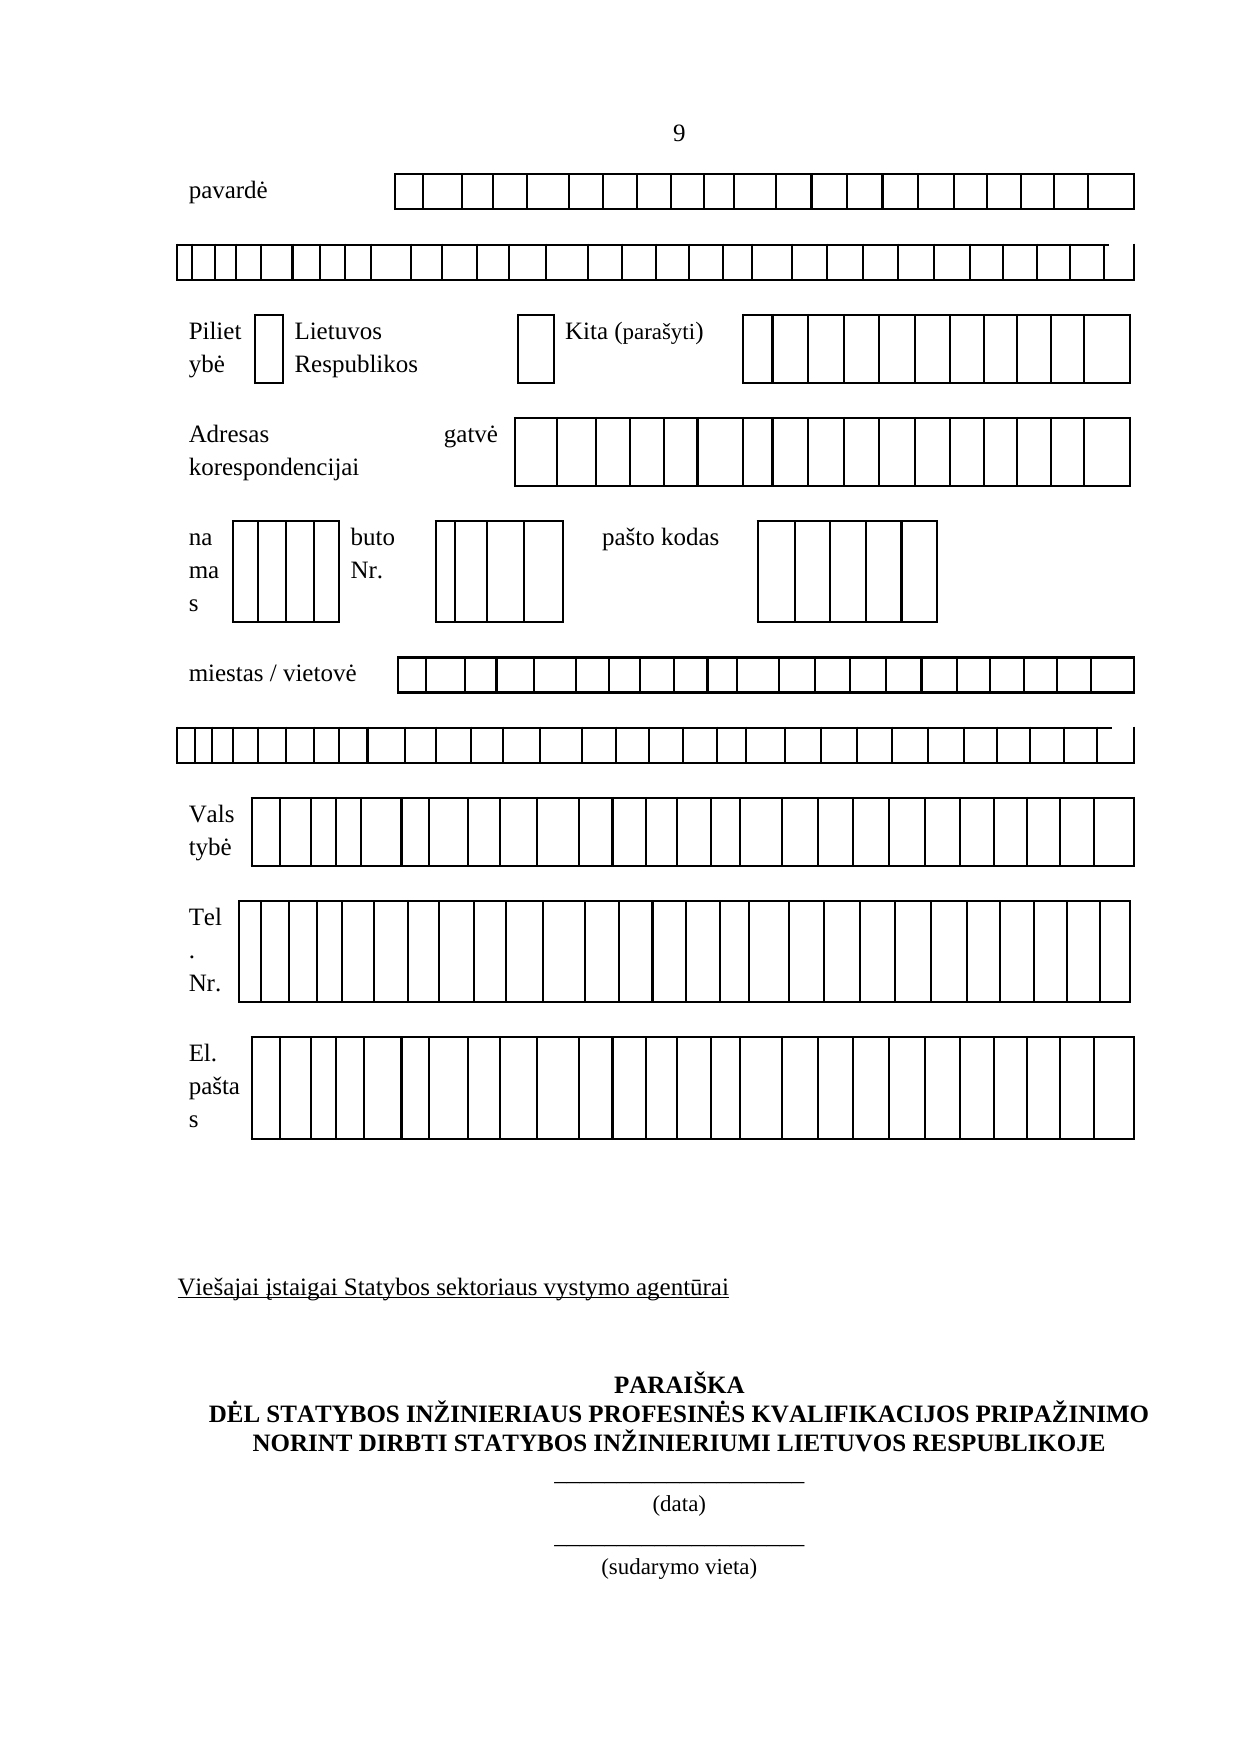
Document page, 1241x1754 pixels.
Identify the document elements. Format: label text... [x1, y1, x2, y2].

table_cell [1134, 279, 1152, 314]
table_cell [896, 902, 930, 1001]
table_cell [1135, 244, 1152, 278]
table_cell [372, 246, 410, 278]
table_cell [1118, 210, 1122, 243]
table_cell [312, 799, 335, 865]
table_cell [507, 902, 542, 1001]
table_cell [177, 281, 1118, 314]
table_cell Lietuvos Respublikos [284, 314, 517, 382]
table_cell [1135, 797, 1152, 865]
table_cell [369, 729, 404, 762]
table_cell [845, 316, 878, 382]
table_cell miestas / vietovė [177, 656, 397, 691]
table_cell [538, 799, 578, 865]
table_cell [1134, 485, 1152, 520]
table_cell [1122, 384, 1130, 417]
table_cell [430, 1038, 467, 1137]
table_cell [819, 799, 852, 865]
table_cell [1025, 659, 1056, 691]
table_cell [281, 799, 310, 865]
table_cell [399, 659, 425, 691]
table_cell [604, 175, 636, 208]
table_cell [961, 799, 993, 865]
table_cell [961, 1038, 993, 1137]
table_cell [494, 175, 526, 208]
table_cell [907, 1140, 943, 1172]
table_cell [403, 1038, 428, 1137]
table_cell pavardė [177, 173, 394, 208]
table_cell [177, 208, 1108, 243]
table_cell [318, 902, 341, 1001]
table_cell [741, 799, 781, 865]
table_cell [437, 729, 470, 762]
table_cell [1052, 316, 1083, 382]
table_cell [1122, 764, 1130, 797]
table_cell [253, 799, 279, 865]
table_cell [541, 729, 581, 762]
table_cell [899, 246, 933, 278]
table_cell [678, 1038, 710, 1137]
table_cell [1068, 902, 1099, 1001]
table_cell [256, 316, 282, 382]
table_cell [816, 659, 849, 691]
table_cell [1038, 246, 1069, 278]
table_cell [620, 902, 651, 1001]
table_cell [1071, 246, 1103, 278]
table_cell [851, 659, 885, 691]
table_cell [525, 522, 562, 621]
table_cell [580, 1038, 611, 1137]
table_cell [1035, 902, 1066, 1001]
table_cell [926, 799, 959, 865]
table_cell [825, 902, 859, 1001]
table_cell [1122, 867, 1130, 900]
table_cell [786, 729, 820, 762]
table_cell [1085, 419, 1129, 485]
table_cell [854, 1038, 888, 1137]
table_cell [1118, 621, 1122, 656]
table_cell [623, 246, 655, 278]
table_cell Adresas korespondencijai [177, 417, 432, 485]
table_cell [177, 764, 1112, 797]
text (sudarymo vieta) [177, 1553, 1181, 1579]
table_cell [1061, 799, 1093, 865]
table_cell [478, 246, 508, 278]
table_cell [1022, 175, 1053, 208]
table_cell [657, 246, 688, 278]
table_cell [1044, 1140, 1077, 1172]
text DĖL STATYBOS INŽINIERIAUS PROFESINĖS KVALIFIKACIJOS PRIPAŽINIMO [177, 1399, 1181, 1428]
table_cell El. paštas [177, 1036, 251, 1137]
table_cell [871, 1140, 907, 1172]
table_cell [351, 1140, 379, 1172]
table_cell [403, 799, 428, 865]
table_cell [721, 902, 748, 1001]
table_cell Kita (parašyti) [555, 314, 742, 382]
table_cell [530, 1140, 566, 1172]
table_cell [638, 175, 670, 208]
table_cell [1122, 621, 1130, 656]
table_cell [759, 522, 794, 621]
table_cell [262, 246, 291, 278]
text PARAIŠKA [177, 1371, 1181, 1399]
table_cell [1122, 281, 1130, 314]
table_cell [650, 729, 682, 762]
table_cell [570, 175, 602, 208]
table_cell Valstybė [177, 797, 251, 865]
table_cell [971, 246, 1002, 278]
table_cell [774, 419, 807, 485]
table_cell [1065, 729, 1096, 762]
table_cell [919, 175, 953, 208]
table_cell [654, 902, 685, 1001]
table_cell [1118, 867, 1122, 900]
table_cell [589, 246, 621, 278]
table_cell [1089, 175, 1133, 208]
table_cell [580, 799, 611, 865]
table_cell [1018, 316, 1050, 382]
table_cell [916, 316, 949, 382]
table_cell [178, 729, 194, 762]
table_cell [375, 902, 407, 1001]
table_cell [880, 316, 914, 382]
table_cell [1134, 382, 1152, 417]
table_cell [1105, 244, 1133, 278]
table_cell [845, 419, 878, 485]
table_cell [362, 799, 400, 865]
table_cell pašto kodas [564, 520, 757, 621]
table_cell [854, 799, 888, 865]
table_cell [1058, 659, 1090, 691]
table_cell [583, 729, 615, 762]
table_cell [213, 729, 232, 762]
table_cell [793, 246, 826, 278]
table_cell [880, 419, 914, 485]
table_cell [245, 1138, 266, 1172]
table_cell [1135, 1036, 1152, 1137]
table_cell [985, 316, 1016, 382]
table_cell [890, 1038, 924, 1137]
table_cell [1118, 281, 1122, 314]
table_cell [177, 382, 1118, 417]
table_cell [809, 419, 843, 485]
table_cell [1134, 865, 1152, 900]
table_cell [1134, 900, 1152, 1001]
table_cell [1135, 656, 1152, 691]
table_cell [346, 246, 370, 278]
table_cell [222, 1138, 245, 1172]
table_cell [831, 522, 865, 621]
table_cell gatvė [433, 417, 514, 485]
table_cell [712, 1038, 739, 1137]
table_cell [747, 729, 784, 762]
table_cell [325, 1140, 351, 1172]
table_cell [943, 1140, 977, 1172]
table_cell [977, 1140, 1010, 1172]
table_cell [253, 1038, 279, 1137]
table_cell [544, 902, 584, 1001]
table_cell [1122, 487, 1130, 520]
table_cell [315, 522, 338, 621]
table_cell [1055, 175, 1087, 208]
table_cell [177, 865, 1115, 900]
table_cell [783, 799, 817, 865]
table_cell [321, 246, 344, 278]
table_cell [315, 729, 338, 762]
table_cell [724, 246, 751, 278]
table_cell [262, 902, 288, 1001]
table_cell [1101, 902, 1129, 1001]
table_cell [472, 729, 502, 762]
table_cell [819, 1038, 852, 1137]
table_cell [1095, 799, 1133, 865]
table_cell [1118, 487, 1122, 520]
table_cell [558, 419, 595, 485]
table_cell [237, 246, 260, 278]
table_cell Pilietybė [177, 314, 254, 382]
table_cell [1134, 417, 1152, 485]
table_cell [424, 175, 461, 208]
table_cell [951, 419, 983, 485]
table_cell [1134, 1001, 1152, 1036]
table_cell [777, 175, 810, 208]
table_cell [290, 902, 316, 1001]
table_cell [1135, 727, 1152, 762]
table_cell [234, 522, 257, 621]
table_cell [705, 175, 733, 208]
table_cell [765, 1140, 800, 1172]
table_cell [988, 175, 1020, 208]
table_cell [475, 902, 505, 1001]
table_cell [196, 729, 211, 762]
table_cell [193, 246, 214, 278]
table_cell [995, 1038, 1026, 1137]
table_cell [519, 316, 553, 382]
table_cell [498, 659, 533, 691]
table_cell [463, 175, 492, 208]
table_cell [337, 799, 360, 865]
table_cell [340, 729, 366, 762]
table_cell [547, 246, 587, 278]
table_cell [183, 1138, 200, 1172]
table_cell [510, 246, 545, 278]
table_cell [456, 522, 486, 621]
table_cell [1122, 694, 1130, 727]
table_cell [614, 1038, 645, 1137]
table_cell [991, 659, 1023, 691]
table_cell [965, 729, 996, 762]
table_cell [440, 902, 473, 1001]
table_cell [1118, 764, 1122, 797]
text (data) [177, 1490, 1181, 1516]
table_cell [968, 902, 999, 1001]
table_cell [675, 659, 706, 691]
table_cell [294, 246, 319, 278]
table_cell [1018, 419, 1050, 485]
table_cell [712, 799, 739, 865]
table_cell [1028, 1038, 1059, 1137]
table_cell [178, 246, 191, 278]
table_cell [985, 419, 1016, 485]
table_cell [744, 419, 771, 485]
table_cell [1061, 1038, 1093, 1137]
table_cell [1028, 799, 1059, 865]
table_cell [312, 1038, 335, 1137]
table_cell [672, 175, 703, 208]
table_cell [932, 902, 966, 1001]
table_cell [647, 799, 676, 865]
table_cell [1134, 691, 1152, 727]
table_cell [586, 902, 618, 1001]
table_cell [287, 522, 313, 621]
table_cell [903, 522, 936, 621]
table_cell [597, 419, 629, 485]
table_cell [738, 659, 778, 691]
table_cell [643, 1140, 680, 1172]
table_cell [259, 522, 285, 621]
table_cell [858, 729, 891, 762]
table_cell [610, 659, 639, 691]
table_cell [177, 1138, 183, 1172]
text NORINT DIRBTI STATYBOS INŽINIERIUMI LIETUVOS RESPUBLIKOJE [177, 1428, 1181, 1457]
table_cell [867, 522, 900, 621]
table_cell [266, 1140, 297, 1172]
table_cell [412, 246, 441, 278]
table_cell [809, 316, 843, 382]
table_cell [301, 1140, 325, 1172]
text ____________________ [177, 1520, 1181, 1549]
table_cell [714, 1140, 762, 1172]
table_cell [744, 316, 771, 382]
table_cell [448, 1140, 458, 1172]
table_cell [893, 729, 927, 762]
table_cell [1078, 1140, 1122, 1172]
table_cell [1098, 727, 1133, 762]
table_cell [240, 902, 260, 1001]
table_cell [490, 1140, 527, 1172]
table_cell [437, 522, 454, 621]
table_cell [690, 246, 722, 278]
table_cell [864, 246, 897, 278]
table_cell [1092, 659, 1133, 691]
text Viešajai įstaigai Statybos sektoriaus vystymo agentūrai [177, 1272, 1181, 1300]
table_cell [430, 799, 467, 865]
table_cell [406, 729, 435, 762]
table_cell [753, 246, 791, 278]
table_cell [204, 1138, 222, 1172]
table_cell [382, 1140, 418, 1172]
table_cell [836, 1140, 871, 1172]
table_cell [916, 419, 949, 485]
table_cell [501, 1038, 536, 1137]
table_cell [1118, 694, 1122, 727]
table_cell [678, 799, 710, 865]
table_cell [958, 659, 989, 691]
table_cell [1135, 173, 1152, 208]
table_cell [641, 659, 673, 691]
table_cell [177, 621, 1112, 656]
table_cell [774, 316, 807, 382]
table_cell [443, 246, 476, 278]
table_cell [848, 175, 881, 208]
table_cell [951, 316, 983, 382]
table_cell [287, 729, 313, 762]
table_cell [1118, 1003, 1122, 1036]
table_cell [577, 659, 608, 691]
table_cell [938, 520, 1130, 621]
table_cell [955, 175, 986, 208]
table_cell [365, 1038, 400, 1137]
table_cell [684, 729, 716, 762]
table_cell [783, 1038, 817, 1137]
table_cell [418, 1140, 448, 1172]
table_cell [538, 1038, 578, 1137]
table_cell [1122, 210, 1130, 243]
table_cell [337, 1038, 363, 1137]
table_cell [427, 659, 464, 691]
table_cell [528, 175, 568, 208]
table_cell [1134, 762, 1152, 797]
table_cell [1001, 902, 1033, 1001]
table_cell [614, 799, 645, 865]
table_cell [1122, 1003, 1130, 1036]
table_cell [718, 729, 745, 762]
table_cell [234, 729, 257, 762]
table_cell [216, 246, 235, 278]
table_cell [259, 729, 285, 762]
table_cell [665, 419, 696, 485]
table_cell [828, 246, 862, 278]
table_cell [750, 902, 788, 1001]
table_cell [935, 246, 969, 278]
table_cell [566, 1140, 572, 1172]
table_cell [469, 799, 499, 865]
table_cell [1134, 208, 1152, 243]
table_cell [890, 799, 924, 865]
table_cell [790, 902, 823, 1001]
table_cell [177, 1001, 1115, 1036]
table_cell [1134, 314, 1152, 382]
table_cell [469, 1038, 499, 1137]
table_cell [343, 902, 373, 1001]
table_cell [459, 1140, 490, 1172]
table_cell [504, 729, 539, 762]
table_cell [995, 799, 1026, 865]
table_cell [573, 1140, 606, 1172]
table_cell [1118, 384, 1122, 417]
table_cell [1122, 1138, 1152, 1172]
table_cell [177, 691, 1112, 727]
table_cell [699, 419, 742, 485]
table_cell [1095, 1038, 1133, 1137]
table_cell [709, 659, 736, 691]
table_cell [929, 729, 963, 762]
table_cell [647, 1038, 676, 1137]
table_cell [680, 1140, 714, 1172]
table_cell [281, 1038, 310, 1137]
table_cell [887, 659, 920, 691]
table_cell namas [177, 520, 232, 621]
table_cell [617, 729, 648, 762]
table_cell [741, 1038, 781, 1137]
table_cell [822, 729, 856, 762]
table_cell [631, 419, 663, 485]
table_cell [1004, 246, 1036, 278]
table_cell [800, 1140, 836, 1172]
table_cell buto Nr. [340, 520, 435, 621]
table_cell [1010, 1140, 1044, 1172]
table_cell [687, 902, 719, 1001]
table_cell [735, 175, 775, 208]
table_cell [1134, 520, 1152, 621]
table_cell [1031, 729, 1063, 762]
table_cell [884, 175, 917, 208]
table_cell [813, 175, 846, 208]
table_cell [177, 485, 1118, 520]
table_cell [396, 175, 422, 208]
table_cell [861, 902, 894, 1001]
table_cell [1134, 621, 1152, 656]
text ____________________ [177, 1457, 1181, 1486]
table_cell [516, 419, 556, 485]
table_cell Tel. Nr. [177, 900, 238, 1001]
table_cell [923, 659, 956, 691]
table_cell [488, 522, 523, 621]
table_cell [409, 902, 438, 1001]
table_cell [1052, 419, 1083, 485]
table_cell [998, 729, 1029, 762]
table_cell [796, 522, 829, 621]
table_cell [466, 659, 495, 691]
table_cell [926, 1038, 959, 1137]
table_cell [535, 659, 575, 691]
table_cell [606, 1140, 643, 1172]
table_cell [780, 659, 814, 691]
table_cell [1085, 316, 1129, 382]
table_cell [501, 799, 536, 865]
